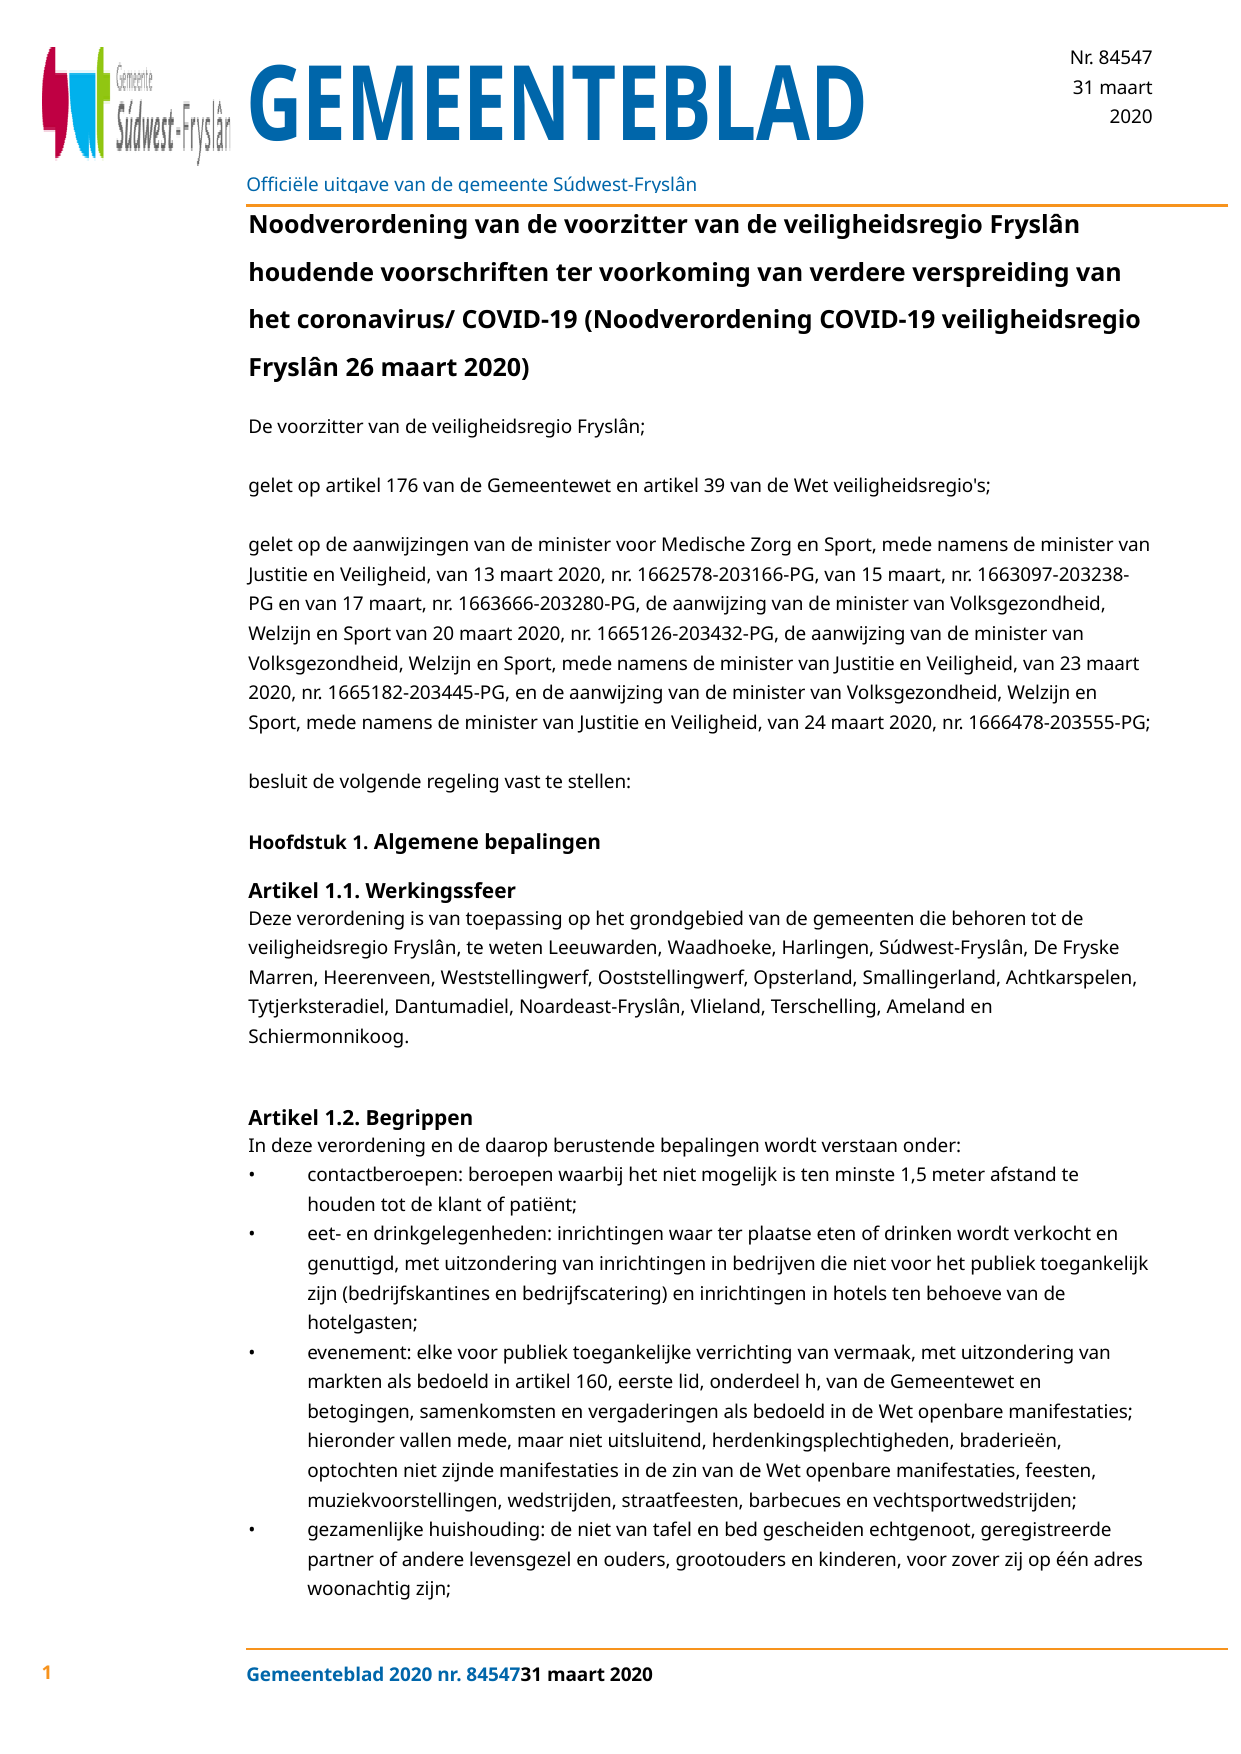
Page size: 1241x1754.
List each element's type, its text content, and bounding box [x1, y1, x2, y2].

text Hoofdstuk 1. Algemene bepalingen [248, 827, 1152, 856]
text Artikel 1.1. Werkingssfeer [248, 877, 1152, 905]
text gelet op artikel 176 van de Gemeentewet en artikel 39 van de Wet veiligheidsregio's; [248, 472, 1152, 498]
text Deze verordening is van toepassing op het grondgebied van de gemeenten die behoren tot de veiligheidsregio Fryslân, te weten Leeuwarden, Waadhoeke, Harlingen, Súdwest-Fryslân, De Fryske Marren, Heerenveen, Weststellingwerf, Ooststellingwerf, Opsterland, Smallingerland, Achtkarspelen, Tytjerksteradiel, Dantumadiel, Noardeast-Fryslân, Vlieland, Terschelling, Ameland en Schiermonnikoog. [248, 905, 1152, 1049]
text De voorzitter van de veiligheidsregio Fryslân; [248, 413, 1152, 439]
text Artikel 1.2. Begrippen [248, 1103, 1152, 1132]
text gelet op de aanwijzingen van de minister voor Medische Zorg en Sport, mede namens de minister van Justitie en Veiligheid, van 13 maart 2020, nr. 1662578-203166-PG, van 15 maart, nr. 1663097-203238-PG en van 17 maart, nr. 1663666-203280-PG, de aanwijzing van de minister van Volksgezondheid, Welzijn en Sport van 20 maart 2020, nr. 1665126-203432-PG, de aanwijzing van de minister van Volksgezondheid, Welzijn en Sport, mede namens de minister van Justitie en Veiligheid, van 23 maart 2020, nr. 1665182-203445-PG, en de aanwijzing van de minister van Volksgezondheid, Welzijn en Sport, mede namens de minister van Justitie en Veiligheid, van 24 maart 2020, nr. 1666478-203555-PG; [248, 531, 1152, 735]
text In deze verordening en de daarop berustende bepalingen wordt verstaan onder: [248, 1132, 1152, 1157]
list contactberoepen: beroepen waarbij het niet mogelijk is ten minste 1,5 meter afstand te houden tot de klant of patiënt; [248, 1161, 1152, 1217]
text besluit de volgende regeling vast te stellen: [248, 768, 1152, 794]
list gezamenlijke huishouding: de niet van tafel en bed gescheiden echtgenoot, geregistreerde partner of andere levensgezel en ouders, grootouders en kinderen, voor zover zij op één adres woonachtig zijn; [248, 1516, 1152, 1601]
list evenement: elke voor publiek toegankelijke verrichting van vermaak, met uitzondering van markten als bedoeld in artikel 160, eerste lid, onderdeel h, van de Gemeentewet en betogingen, samenkomsten en vergaderingen als bedoeld in de Wet openbare manifestaties; hieronder vallen mede, maar niet uitsluitend, herdenkingsplechtigheden, braderieën, optochten niet zijnde manifestaties in de zin van de Wet openbare manifestaties, feesten, muziekvoorstellingen, wedstrijden, straatfeesten, barbecues en vechtsportwedstrijden; [248, 1339, 1152, 1512]
list eet- en drinkgelegenheden: inrichtingen waar ter plaatse eten of drinken wordt verkocht en genuttigd, met uitzondering van inrichtingen in bedrijven die niet voor het publiek toegankelijk zijn (bedrijfskantines en bedrijfscatering) en inrichtingen in hotels ten behoeve van de hotelgasten; [248, 1221, 1152, 1335]
text Noodverordening van de voorzitter van de veiligheidsregio Fryslân houdende voorschriften ter voorkoming van verdere verspreiding van het coronavirus/ COVID-19 (Noodverordening COVID-19 veiligheidsregio Fryslân 26 maart 2020) [248, 207, 1152, 384]
picture [41, 47, 231, 172]
